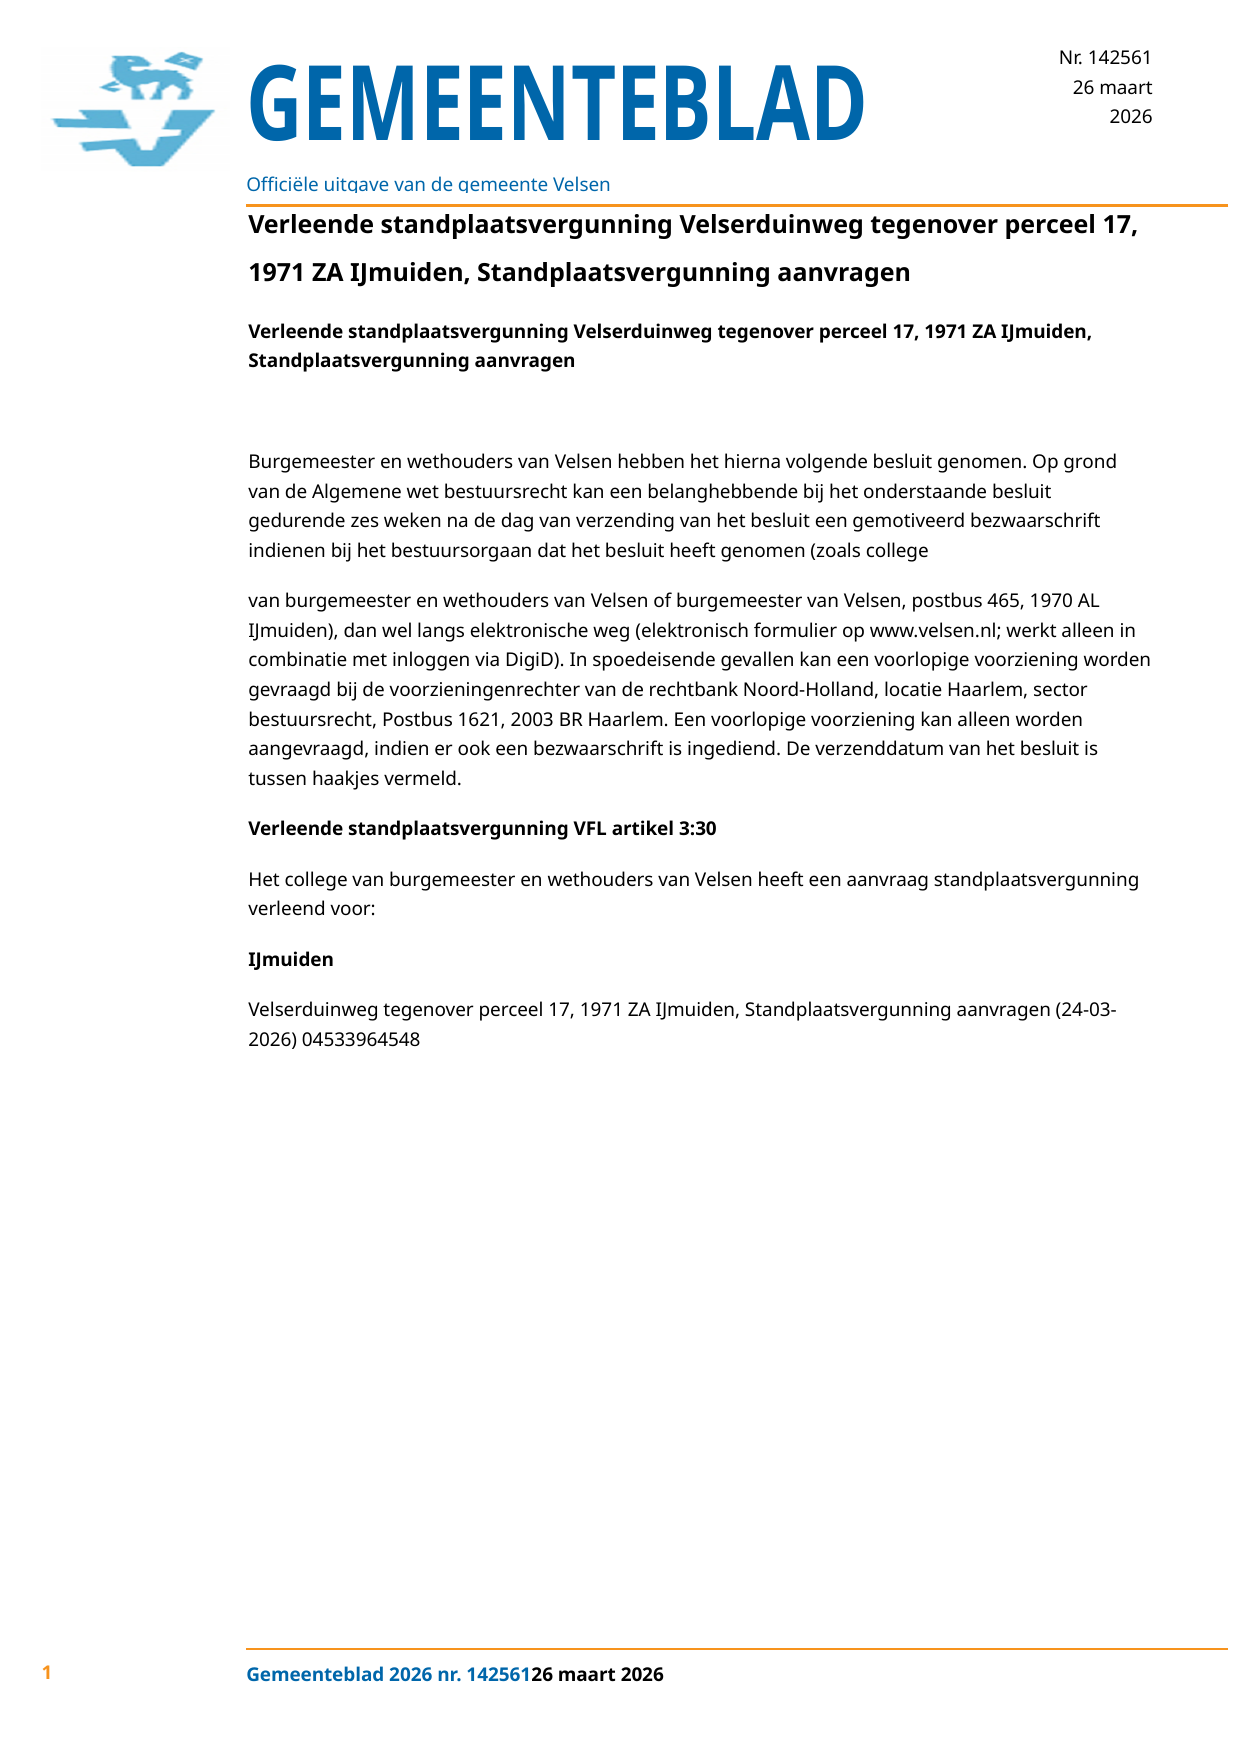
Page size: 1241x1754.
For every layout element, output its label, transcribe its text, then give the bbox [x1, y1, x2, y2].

text IJmuiden [248, 946, 1152, 972]
text Verleende standplaatsvergunning VFL artikel 3:30 [248, 815, 1152, 841]
text Burgemeester en wethouders van Velsen hebben het hierna volgende besluit genomen. Op grond van de Algemene wet bestuursrecht kan een belanghebbende bij het onderstaande besluit gedurende zes weken na de dag van verzending van het besluit een gemotiveerd bezwaarschrift indienen bij het bestuursorgaan dat het besluit heeft genomen (zoals college [248, 448, 1152, 563]
text van burgemeester en wethouders van Velsen of burgemeester van Velsen, postbus 465, 1970 AL IJmuiden), dan wel langs elektronische weg (elektronisch formulier op www.velsen.nl; werkt alleen in combinatie met inloggen via DigiD). In spoedeisende gevallen kan een voorlopige voorziening worden gevraagd bij de voorzieningenrechter van de rechtbank Noord-Holland, locatie Haarlem, sector bestuursrecht, Postbus 1621, 2003 BR Haarlem. Een voorlopige voorziening kan alleen worden aangevraagd, indien er ook een bezwaarschrift is ingediend. De verzenddatum van het besluit is tussen haakjes vermeld. [248, 587, 1152, 791]
text Het college van burgemeester en wethouders van Velsen heeft een aanvraag standplaatsvergunning verleend voor: [248, 866, 1152, 921]
text Verleende standplaatsvergunning Velserduinweg tegenover perceel 17, 1971 ZA IJmuiden, Standplaatsvergunning aanvragen [248, 318, 1152, 373]
text Verleende standplaatsvergunning Velserduinweg tegenover perceel 17, 1971 ZA IJmuiden, Standplaatsvergunning aanvragen [248, 207, 1152, 288]
picture [41, 47, 231, 172]
text Velserduinweg tegenover perceel 17, 1971 ZA IJmuiden, Standplaatsvergunning aanvragen (24-03-2026) 04533964548 [248, 996, 1152, 1052]
